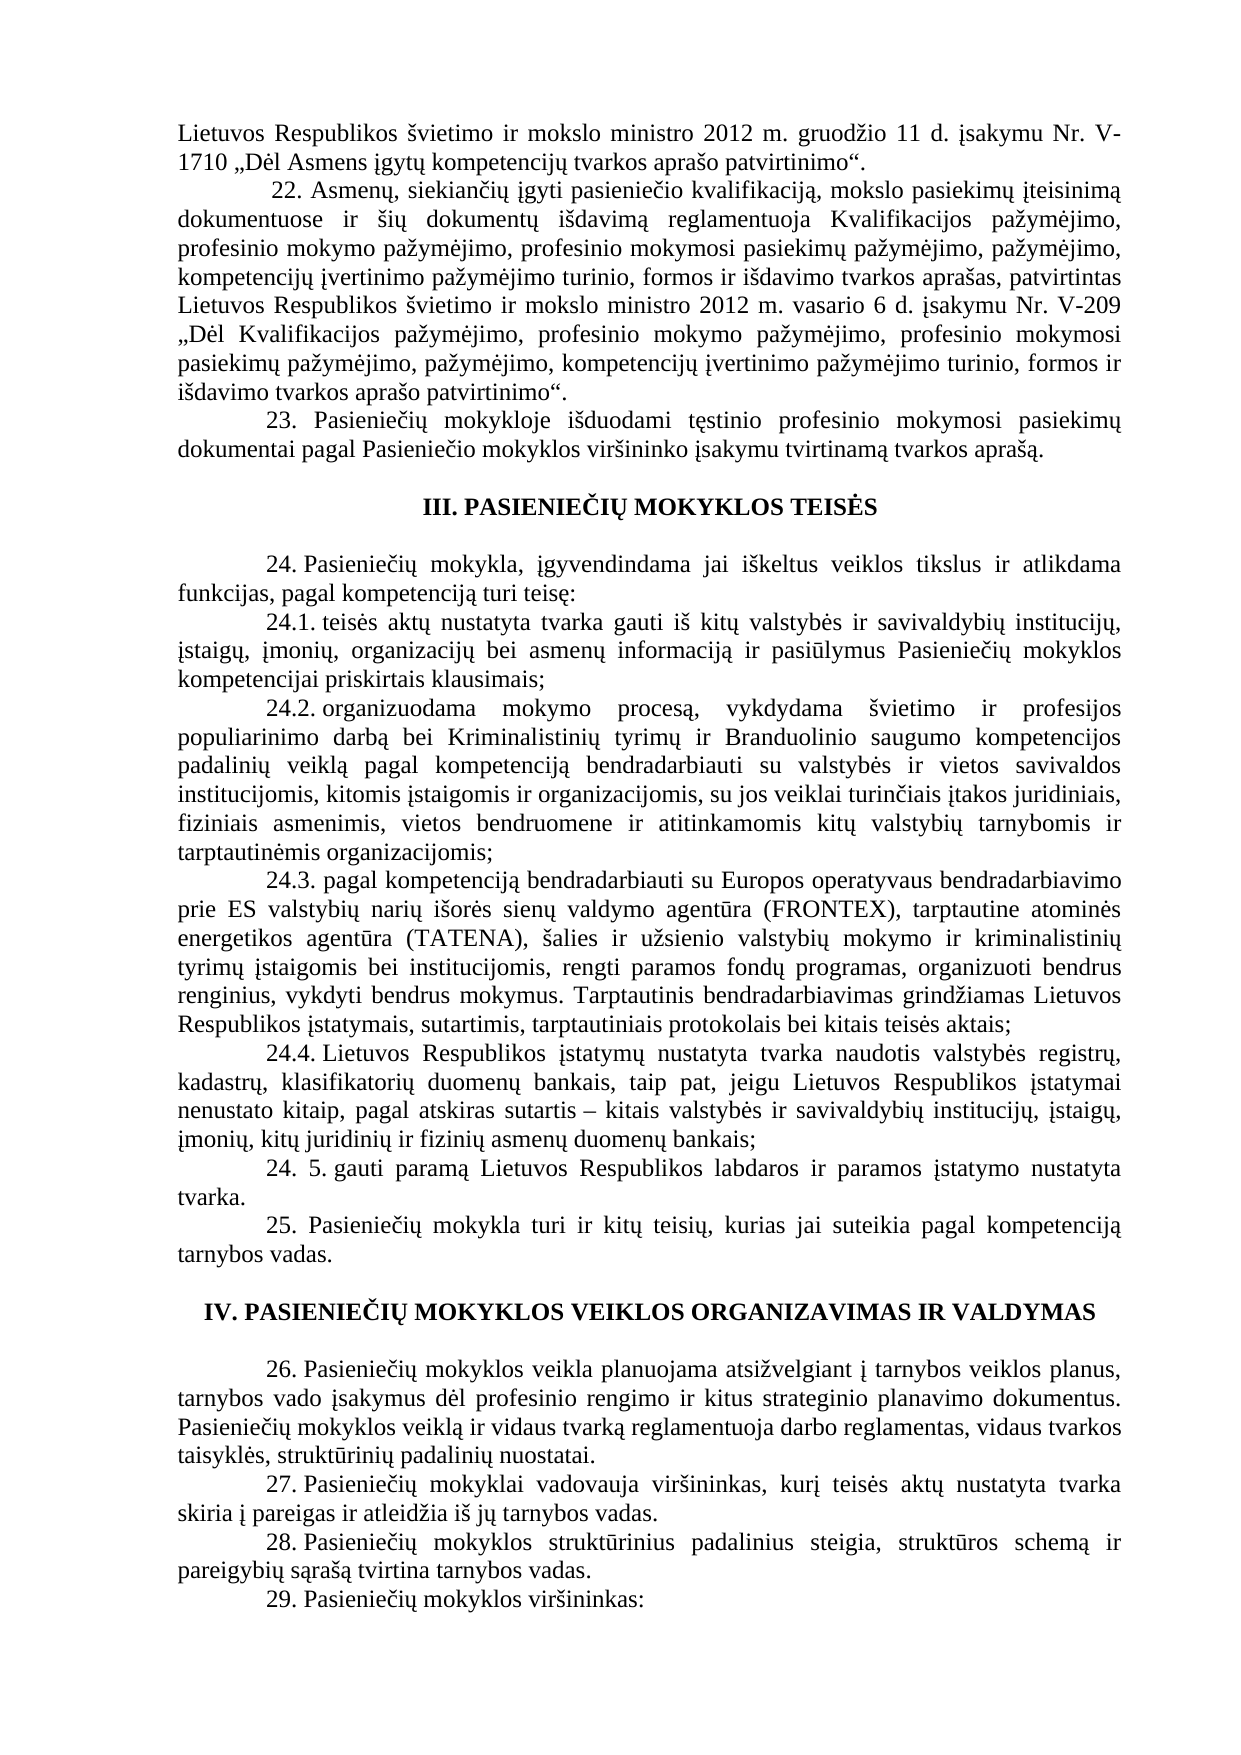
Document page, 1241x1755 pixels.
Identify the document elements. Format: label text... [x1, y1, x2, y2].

text 23. Pasieniečių mokykloje išduodami tęstinio profesinio mokymosi pasiekimų dokumentai pagal Pasieniečio mokyklos viršininko įsakymu tvirtinamą tvarkos aprašą. [177, 406, 1122, 463]
text 24.2. organizuodama mokymo procesą, vykdydama švietimo ir profesijos populiarinimo darbą bei Kriminalistinių tyrimų ir Branduolinio saugumo kompetencijos padalinių veiklą pagal kompetenciją bendradarbiauti su valstybės ir vietos savivaldos institucijomis, kitomis įstaigomis ir organizacijomis, su jos veiklai turinčiais įtakos juridiniais, fiziniais asmenimis, vietos bendruomene ir atitinkamomis kitų valstybių tarnybomis ir tarptautinėmis organizacijomis; [177, 693, 1122, 866]
text 25. Pasieniečių mokykla turi ir kitų teisių, kurias jai suteikia pagal kompetenciją tarnybos vadas. [177, 1211, 1122, 1268]
text 24.4. Lietuvos Respublikos įstatymų nustatyta tvarka naudotis valstybės registrų, kadastrų, klasifikatorių duomenų bankais, taip pat, jeigu Lietuvos Respublikos įstatymai nenustato kitaip, pagal atskiras sutartis – kitais valstybės ir savivaldybių institucijų, įstaigų, įmonių, kitų juridinių ir fizinių asmenų duomenų bankais; [177, 1038, 1122, 1153]
text Lietuvos Respublikos švietimo ir mokslo ministro 2012 m. gruodžio 11 d. įsakymu Nr. V-1710 „Dėl Asmens įgytų kompetencijų tvarkos aprašo patvirtinimo“. [177, 118, 1122, 176]
text 26. Pasieniečių mokyklos veikla planuojama atsižvelgiant į tarnybos veiklos planus, tarnybos vado įsakymus dėl profesinio rengimo ir kitus strateginio planavimo dokumentus. Pasieniečių mokyklos veiklą ir vidaus tvarką reglamentuoja darbo reglamentas, vidaus tvarkos taisyklės, struktūrinių padalinių nuostatai. [177, 1354, 1122, 1469]
text 29. Pasieniečių mokyklos viršininkas: [177, 1584, 1122, 1613]
text 24.1. teisės aktų nustatyta tvarka gauti iš kitų valstybės ir savivaldybių institucijų, įstaigų, įmonių, organizacijų bei asmenų informaciją ir pasiūlymus Pasieniečių mokyklos kompetencijai priskirtais klausimais; [177, 607, 1122, 693]
text 24. Pasieniečių mokykla, įgyvendindama jai iškeltus veiklos tikslus ir atlikdama funkcijas, pagal kompetenciją turi teisę: [177, 549, 1122, 607]
text 28. Pasieniečių mokyklos struktūrinius padalinius steigia, struktūros schemą ir pareigybių sąrašą tvirtina tarnybos vadas. [177, 1527, 1122, 1584]
text 24.3. pagal kompetenciją bendradarbiauti su Europos operatyvaus bendradarbiavimo prie ES valstybių narių išorės sienų valdymo agentūra (FRONTEX), tarptautine atominės energetikos agentūra (TATENA), šalies ir užsienio valstybių mokymo ir kriminalistinių tyrimų įstaigomis bei institucijomis, rengti paramos fondų programas, organizuoti bendrus renginius, vykdyti bendrus mokymus. Tarptautinis bendradarbiavimas grindžiamas Lietuvos Respublikos įstatymais, sutartimis, tarptautiniais protokolais bei kitais teisės aktais; [177, 866, 1122, 1038]
text 27. Pasieniečių mokyklai vadovauja viršininkas, kurį teisės aktų nustatyta tvarka skiria į pareigas ir atleidžia iš jų tarnybos vadas. [177, 1469, 1122, 1527]
text IV. Pasieniečių mokyklos VEIKLOS ORGANIZAVIMAS IR VALDYMAS [177, 1297, 1123, 1326]
text 24. 5. gauti paramą Lietuvos Respublikos labdaros ir paramos įstatymo nustatyta tvarka. [177, 1153, 1122, 1211]
text III. Pasieniečių MOKYKLOS TEISĖS [177, 492, 1123, 521]
text 22. Asmenų, siekiančių įgyti pasieniečio kvalifikaciją, mokslo pasiekimų įteisinimą dokumentuose ir šių dokumentų išdavimą reglamentuoja Kvalifikacijos pažymėjimo, profesinio mokymo pažymėjimo, profesinio mokymosi pasiekimų pažymėjimo, pažymėjimo, kompetencijų įvertinimo pažymėjimo turinio, formos ir išdavimo tvarkos aprašas, patvirtintas Lietuvos Respublikos švietimo ir mokslo ministro 2012 m. vasario 6 d. įsakymu Nr. V-209 „Dėl Kvalifikacijos pažymėjimo, profesinio mokymo pažymėjimo, profesinio mokymosi pasiekimų pažymėjimo, pažymėjimo, kompetencijų įvertinimo pažymėjimo turinio, formos ir išdavimo tvarkos aprašo patvirtinimo“. [177, 176, 1122, 406]
